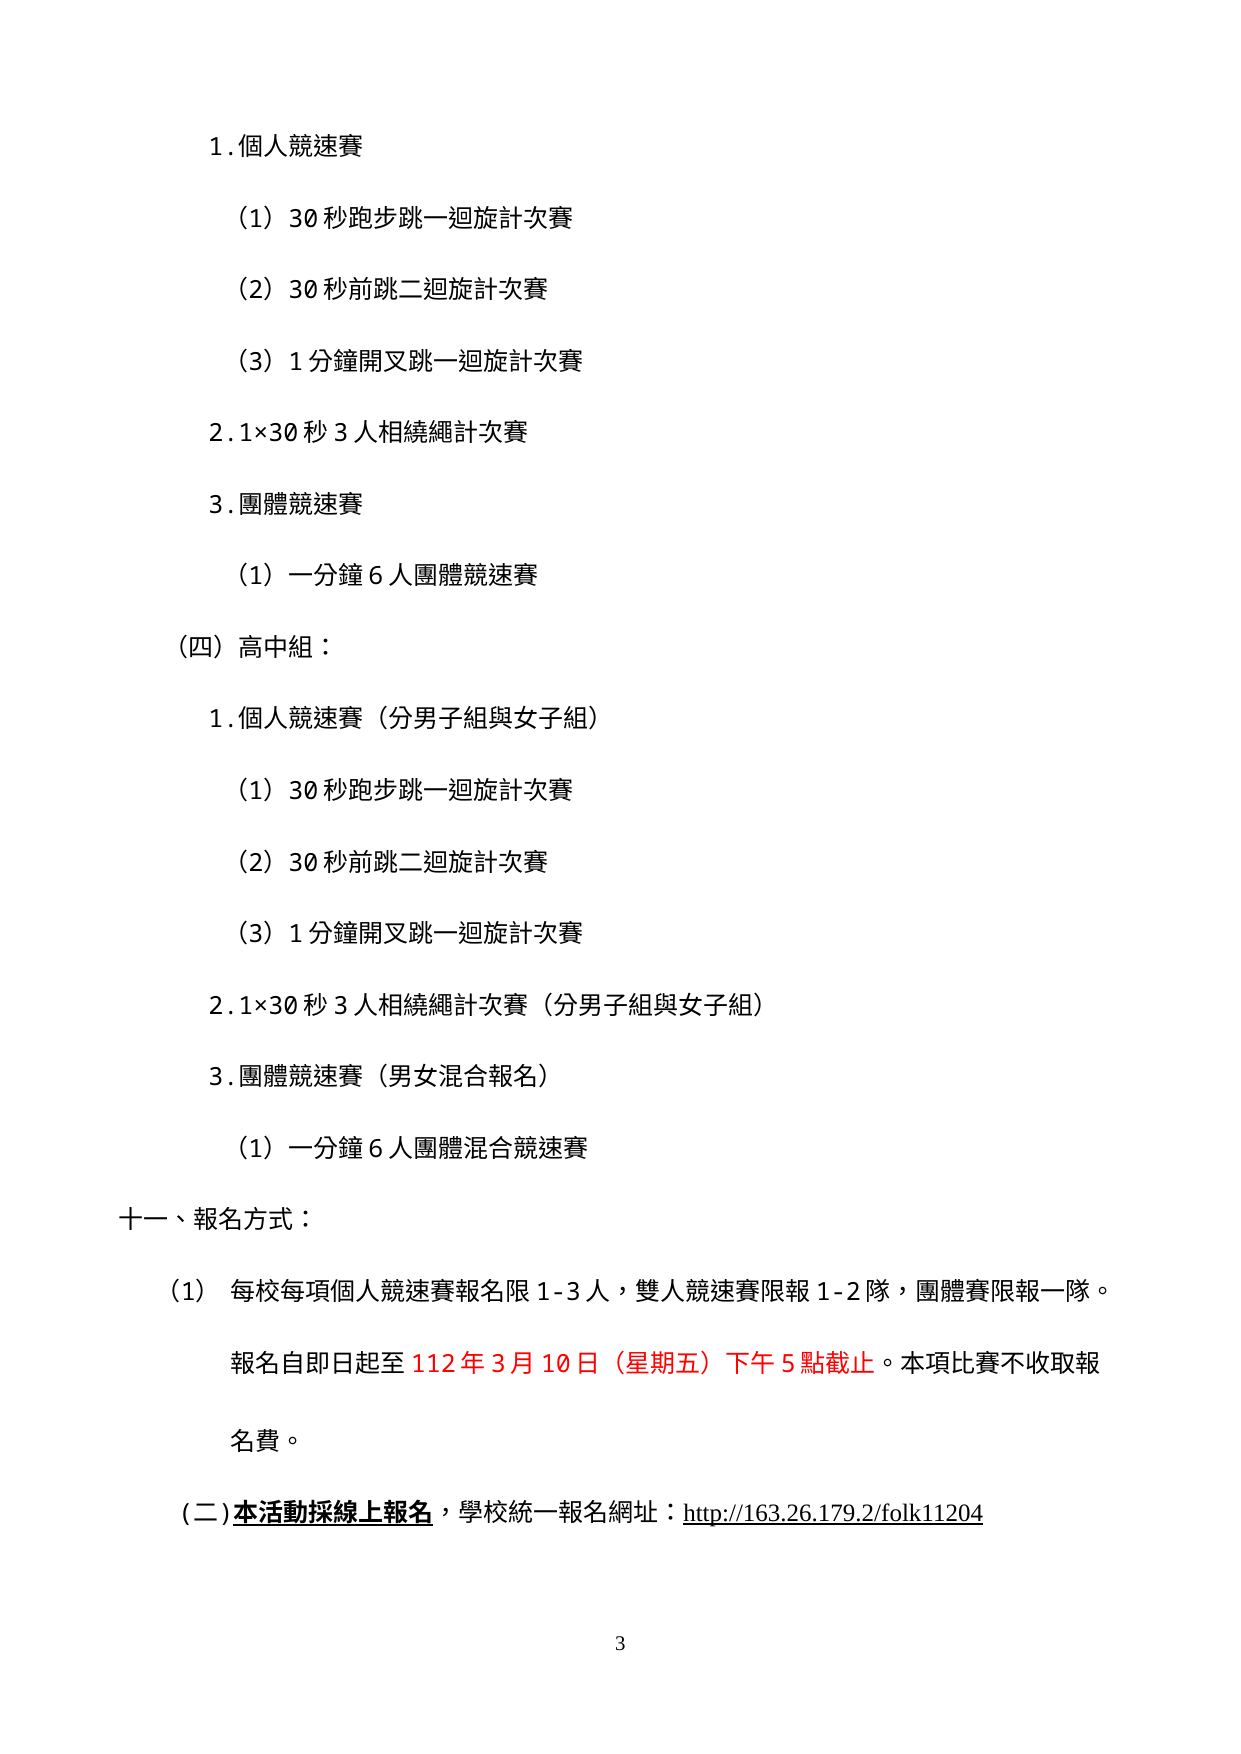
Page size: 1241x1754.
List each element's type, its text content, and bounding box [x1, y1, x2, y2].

text （3）1分鐘開叉跳一迴旋計次賽 [118, 890, 1122, 953]
text 2.1×30秒3人相繞繩計次賽（分男子組與女子組） [118, 962, 1122, 1024]
text （1）30秒跑步跳一迴旋計次賽 [118, 747, 1122, 809]
text （1）一分鐘6人團體競速賽 [118, 532, 1122, 595]
text 1.個人競速賽（分男子組與女子組） [118, 675, 1122, 738]
text （1）30秒跑步跳一迴旋計次賽 [118, 174, 1122, 237]
text 3.團體競速賽 [118, 461, 1122, 523]
text 十一、報名方式： [118, 1176, 1122, 1239]
text 1.個人競速賽 [118, 103, 1122, 165]
list 每校每項個人競速賽報名限1-3人，雙人競速賽限報1-2隊，團體賽限報一隊。 [156, 1248, 1122, 1310]
text (二)本活動採線上報名，學校統一報名網址：http://163.26.179.2/folk11204 [118, 1469, 1122, 1532]
text （2）30秒前跳二迴旋計次賽 [118, 818, 1122, 881]
text 報名自即日起至112年3月10日（星期五）下午5點截止。本項比賽不收取報名費。 [231, 1319, 1122, 1460]
text （四）高中組： [118, 604, 1122, 666]
text （3）1分鐘開叉跳一迴旋計次賽 [118, 318, 1122, 380]
text 3.團體競速賽（男女混合報名） [118, 1033, 1122, 1096]
text 2.1×30秒3人相繞繩計次賽 [118, 389, 1122, 452]
text （1）一分鐘6人團體混合競速賽 [118, 1105, 1122, 1167]
text （2）30秒前跳二迴旋計次賽 [118, 246, 1122, 308]
